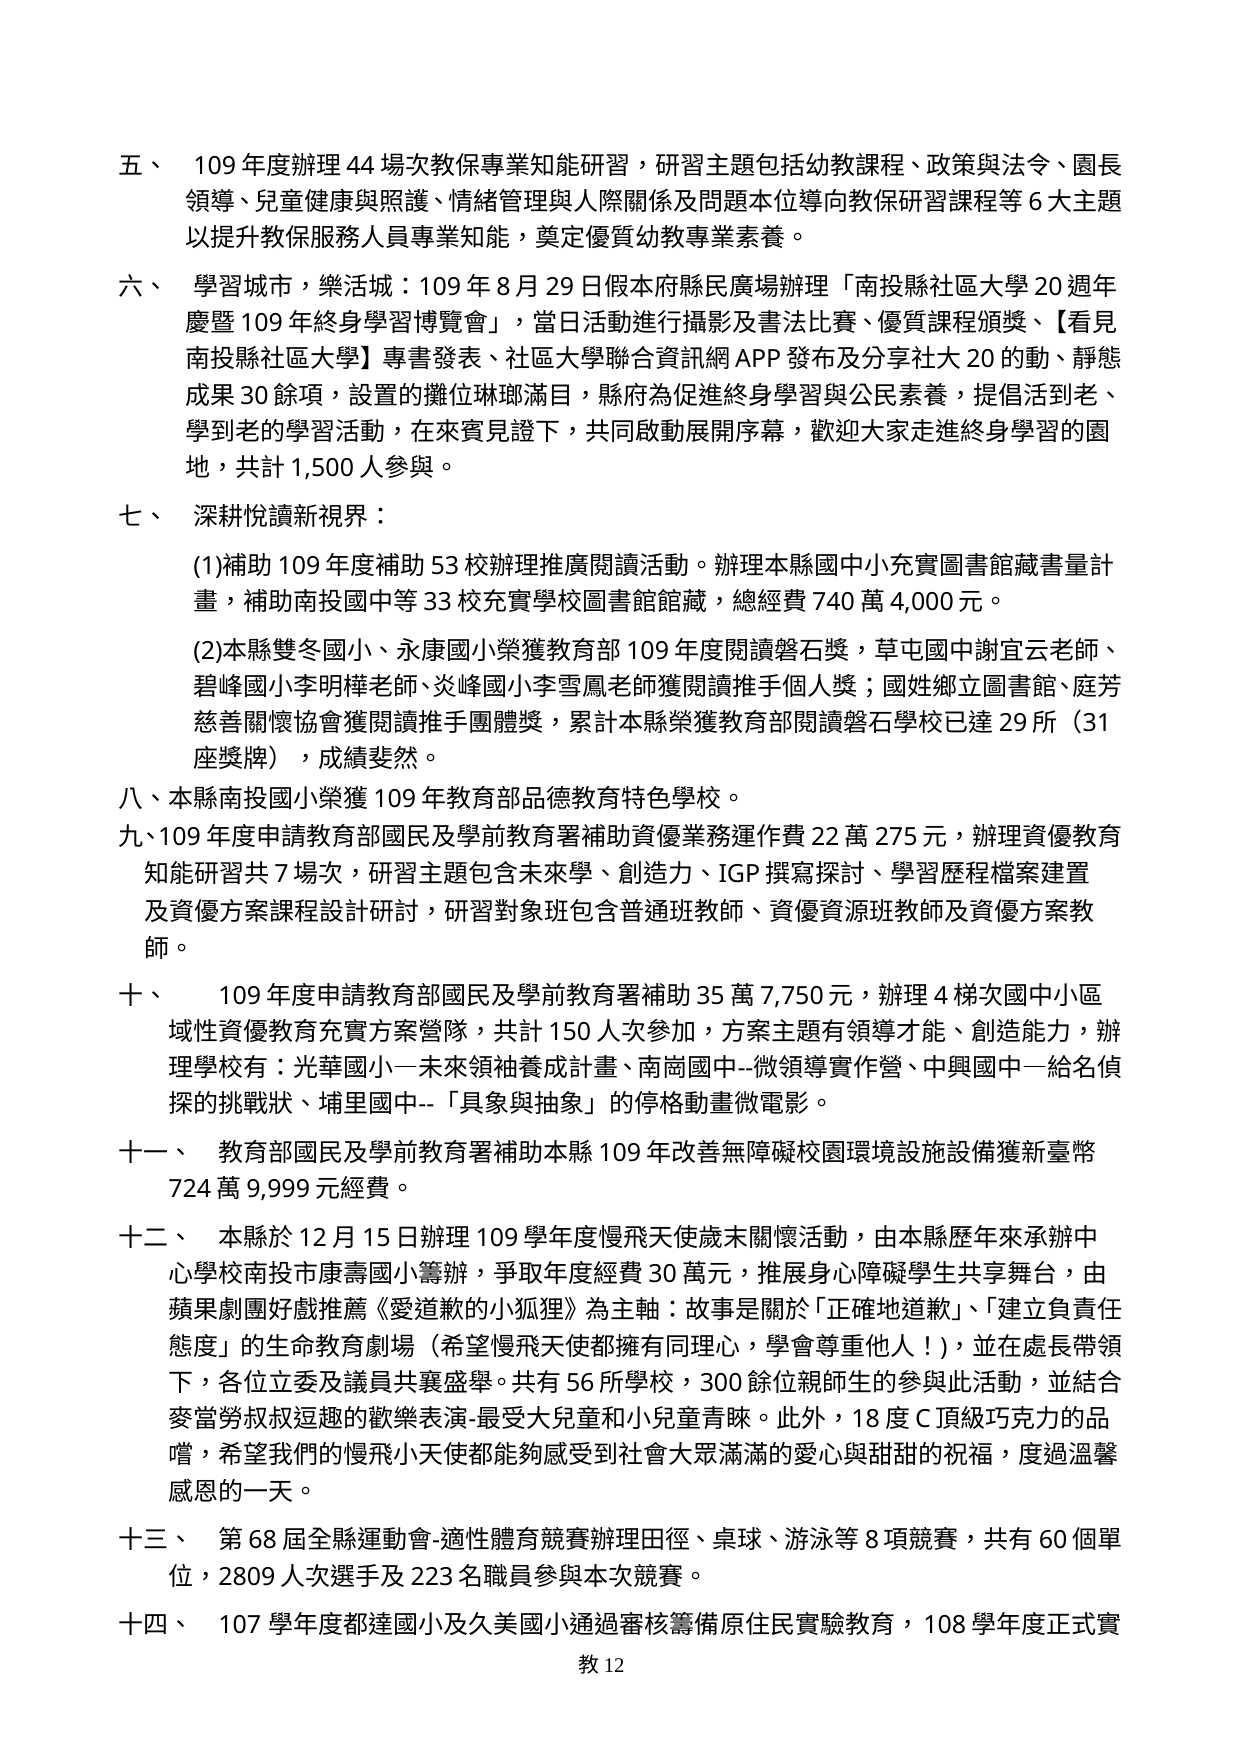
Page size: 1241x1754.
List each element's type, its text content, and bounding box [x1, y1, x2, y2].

list 教育部國民及學前教育署補助本縣109年改善無障礙校園環境設施設備獲新臺幣724萬9,999元經費。 [118, 1133, 1122, 1205]
text 師。 [118, 938, 1122, 963]
text (1)補助109年度補助53校辦理推廣閱讀活動。辦理本縣國中小充實圖書館藏書量計畫，補助南投國中等33校充實學校圖書館館藏，總經費740萬4,000元。 [193, 545, 1122, 618]
text 九、109年度申請教育部國民及學前教育署補助資優業務運作費22萬275元，辦理資優教育 [118, 825, 1122, 850]
list 深耕悅讀新視界： [118, 496, 1122, 533]
text 及資優方案課程設計研討，研習對象班包含普通班教師、資優資源班教師及資優方案教 [118, 900, 1122, 925]
text 知能研習共7場次，研習主題包含未來學、創造力、IGP撰寫探討、學習歷程檔案建置 [118, 863, 1122, 888]
list 109年度申請教育部國民及學前教育署補助35萬7,750元，辦理4梯次國中小區域性資優教育充實方案營隊，共計150人次參加，方案主題有領導才能、創造能力，辦理學校有：光華國小—未來領袖養成計畫、南崗國中--微領導實作營、中興國中—給名偵探的挑戰狀、埔里國中--「具象與抽象」的停格動畫微電影。 [118, 975, 1122, 1120]
list 107 學年度都達國小及久美國小通過審核籌備原住民實驗教育，108學年度正式實 [118, 1605, 1122, 1641]
list 本縣於12月15日辦理109學年度慢飛天使歲末關懷活動，由本縣歷年來承辦中心學校南投市康壽國小籌辦，爭取年度經費30萬元，推展身心障礙學生共享舞台，由蘋果劇團好戲推薦 《愛道歉的小狐狸》 為主軸：故事是關於「正確地道歉」、「建立負責任態度」的生命教育劇場（希望慢飛天使都擁有同理心，學會尊重他人！)，並在處長帶領下，各位立委及議員共襄盛舉。共有56所學校，300餘位親師生的參與此活動，並結合麥當勞叔叔逗趣的歡樂表演-最受大兒童和小兒童青睞。此外，18度C頂級巧克力的品嚐，希望我們的慢飛小天使都能夠感受到社會大眾滿滿的愛心與甜甜的祝福，度過溫馨感恩的一天。 [118, 1217, 1122, 1507]
text 八、本縣南投國小榮獲109年教育部品德教育特色學校。 [118, 788, 1122, 813]
text (2)本縣雙冬國小、永康國小榮獲教育部109年度閱讀磐石獎，草屯國中謝宜云老師、碧峰國小李明樺老師、炎峰國小李雪鳳老師獲閱讀推手個人獎；國姓鄉立圖書館、庭芳慈善關懷協會獲閱讀推手團體獎，累計本縣榮獲教育部閱讀磐石學校已達 29所（31座獎牌），成績斐然。 [193, 630, 1122, 775]
list 109年度辦理44場次教保專業知能研習，研習主題包括幼教課程、政策與法令、園長領導、兒童健康與照護、情緒管理與人際關係及問題本位導向教保研習課程等6大主題，以提升教保服務人員專業知能，奠定優質幼教專業素養。 [118, 145, 1122, 254]
list 學習城市，樂活城：109年8月29日假本府縣民廣場辦理「南投縣社區大學20週年慶暨109年終身學習博覽會」，當日活動進行攝影及書法比賽、優質課程頒獎、【看見 南投縣社區大學】專書發表、社區大學聯合資訊網APP發布及分享社大20的動、靜態成果30餘項，設置的攤位琳瑯滿目，縣府為促進終身學習與公民素養，提倡活到老、學到老的學習活動，在來賓見證下，共同啟動展開序幕，歡迎大家走進終身學習的園地，共計1,500人參與。 [118, 266, 1122, 484]
list 第68屆全縣運動會-適性體育競賽辦理田徑、桌球、游泳等8項競賽，共有60個單位，2809人次選手及223名職員參與本次競賽。 [118, 1520, 1122, 1592]
